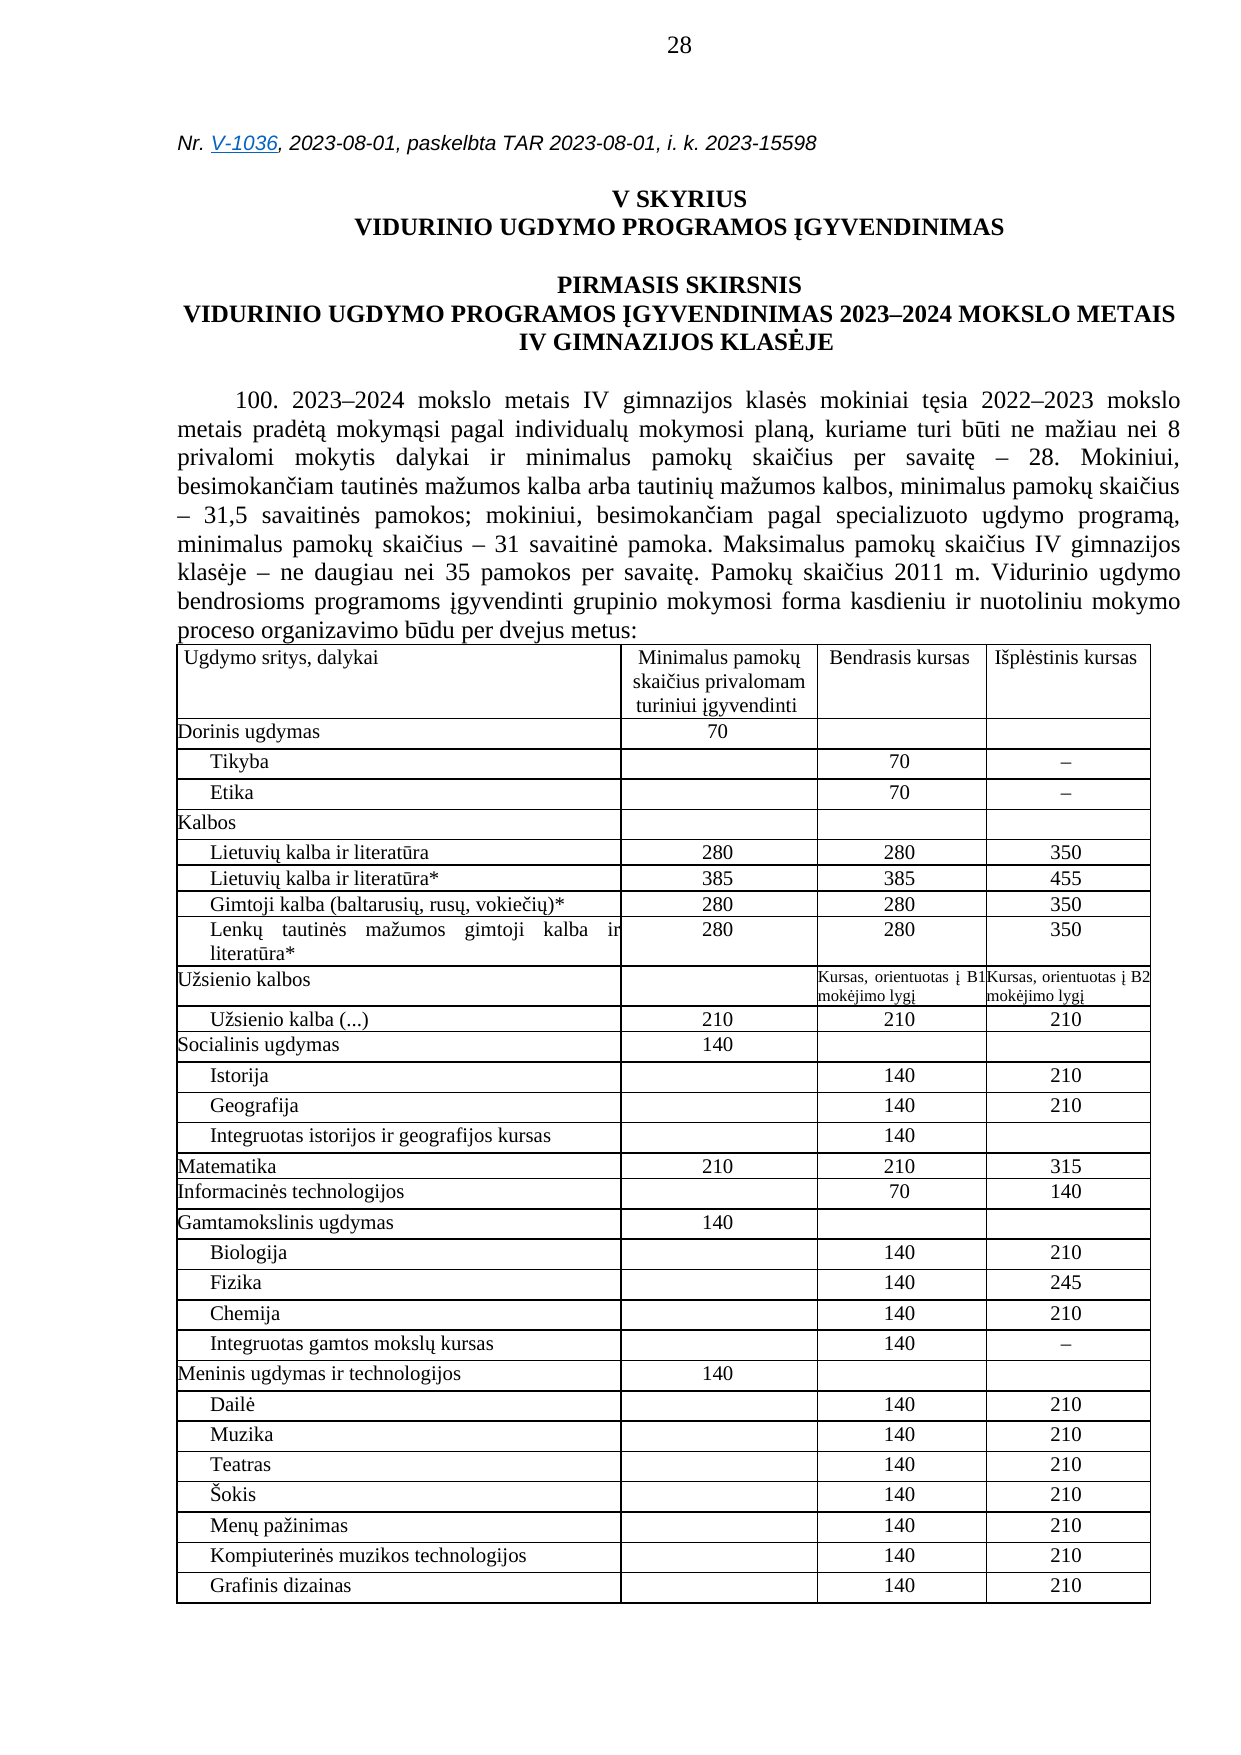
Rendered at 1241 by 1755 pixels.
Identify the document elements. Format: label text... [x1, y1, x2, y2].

table_cell [622, 1093, 817, 1122]
table_cell 280 [818, 892, 986, 916]
table_cell 280 [622, 892, 817, 916]
table_cell 350 [987, 892, 1150, 916]
text PIRMASIS SKIRSNIS [177, 270, 1182, 299]
table_cell Integruotas istorijos ir geografijos kursas [178, 1123, 620, 1152]
table_cell Kompiuterinės muzikos technologijos [178, 1543, 620, 1572]
table_cell [622, 1573, 817, 1602]
table_cell [622, 1331, 817, 1359]
table_cell 385 [622, 866, 817, 890]
table_cell 140 [818, 1123, 986, 1152]
table_cell 140 [987, 1179, 1150, 1208]
table_cell Dorinis ugdymas [178, 719, 620, 748]
table_cell 280 [622, 840, 817, 864]
table_cell – [987, 750, 1150, 778]
table_cell Teatras [178, 1452, 620, 1481]
table_cell [818, 810, 986, 839]
text V SKYRIUS [177, 184, 1182, 212]
table_cell 140 [818, 1063, 986, 1091]
table_header Ugdymo sritys, dalykai [178, 645, 620, 717]
table_cell Gamtamokslinis ugdymas [178, 1210, 620, 1238]
table_cell Biologija [178, 1240, 620, 1269]
table_cell 210 [987, 1093, 1150, 1122]
table_cell Chemija [178, 1301, 620, 1329]
table_cell Tikyba [178, 750, 620, 778]
table_cell 140 [818, 1331, 986, 1359]
table_cell [818, 1032, 986, 1061]
text VIDURINIO UGDYMO PROGRAMOS ĮGYVENDINIMAS [177, 212, 1182, 241]
table_cell Dailė [178, 1392, 620, 1420]
table_cell 70 [622, 719, 817, 748]
table_cell [987, 1361, 1150, 1390]
table_cell – [987, 1331, 1150, 1359]
table_cell 140 [818, 1543, 986, 1572]
table_cell [987, 810, 1150, 839]
table_cell 140 [818, 1392, 986, 1420]
table_cell 210 [987, 1301, 1150, 1329]
text VIDURINIO UGDYMO PROGRAMOS ĮGYVENDINIMAS 2023–2024 MOKSLO METAIS IV GIMNAZIJOS KLASĖJE [177, 299, 1182, 356]
table_cell Užsienio kalba (...) [178, 1007, 620, 1031]
table_cell 210 [987, 1573, 1150, 1602]
table_cell 245 [987, 1270, 1150, 1299]
table_cell Kalbos [178, 810, 620, 839]
table_cell 210 [987, 1513, 1150, 1541]
table_cell 210 [987, 1007, 1150, 1031]
table_cell [987, 1123, 1150, 1152]
table_cell [622, 1543, 817, 1572]
table_cell Gimtoji kalba (baltarusių, rusų, vokiečių)* [178, 892, 620, 916]
table_cell Etika [178, 780, 620, 808]
table_cell [622, 1240, 817, 1269]
table_cell 140 [818, 1482, 986, 1511]
table_cell Grafinis dizainas [178, 1573, 620, 1602]
table_cell [622, 780, 817, 808]
table_cell [818, 1361, 986, 1390]
table_cell Muzika [178, 1422, 620, 1451]
table_cell Kursas, orientuotas į B2 mokėjimo lygį [987, 967, 1150, 1005]
table_cell 350 [987, 840, 1150, 864]
table_cell 280 [622, 917, 817, 965]
table_cell [818, 1210, 986, 1238]
table_cell [622, 1422, 817, 1451]
table_cell 210 [987, 1392, 1150, 1420]
table_cell Socialinis ugdymas [178, 1032, 620, 1061]
table_cell 210 [818, 1007, 986, 1031]
table_cell 140 [818, 1573, 986, 1602]
table_cell Istorija [178, 1063, 620, 1091]
table_cell Informacinės technologijos [178, 1179, 620, 1208]
table_cell Geografija [178, 1093, 620, 1122]
table_cell [622, 1482, 817, 1511]
table_cell [622, 1392, 817, 1420]
table_cell Meninis ugdymas ir technologijos [178, 1361, 620, 1390]
table_cell – [987, 780, 1150, 808]
table_cell Fizika [178, 1270, 620, 1299]
table_cell 140 [818, 1301, 986, 1329]
table_cell [622, 1513, 817, 1541]
table_cell 210 [987, 1422, 1150, 1451]
table_cell 210 [987, 1240, 1150, 1269]
table_cell 385 [818, 866, 986, 890]
table_cell 140 [622, 1361, 817, 1390]
table_cell 210 [622, 1007, 817, 1031]
table_cell 70 [818, 780, 986, 808]
table_cell 140 [622, 1032, 817, 1061]
table_cell Lietuvių kalba ir literatūra* [178, 866, 620, 890]
table_cell [622, 1063, 817, 1091]
table_cell 210 [987, 1452, 1150, 1481]
table_cell 280 [818, 840, 986, 864]
table_cell 140 [818, 1452, 986, 1481]
table_cell 70 [818, 1179, 986, 1208]
table_cell [987, 719, 1150, 748]
table_cell 70 [818, 750, 986, 778]
table_cell 210 [987, 1482, 1150, 1511]
table_cell 350 [987, 917, 1150, 965]
table_cell Integruotas gamtos mokslų kursas [178, 1331, 620, 1359]
table_cell [987, 1032, 1150, 1061]
table_cell 280 [818, 917, 986, 965]
table_cell 210 [987, 1543, 1150, 1572]
table_cell 140 [818, 1513, 986, 1541]
table_cell [987, 1210, 1150, 1238]
table_cell [622, 967, 817, 1005]
table_cell 210 [818, 1154, 986, 1178]
table_header Išplėstinis kursas [987, 645, 1150, 717]
table_cell [622, 1452, 817, 1481]
table_cell Šokis [178, 1482, 620, 1511]
table_cell 455 [987, 866, 1150, 890]
table_cell [622, 750, 817, 778]
table_cell Kursas, orientuotas į B1 mokėjimo lygį [818, 967, 986, 1005]
table_cell 140 [818, 1422, 986, 1451]
table_cell 210 [622, 1154, 817, 1178]
table_cell [818, 719, 986, 748]
table_cell Lietuvių kalba ir literatūra [178, 840, 620, 864]
text 100. 2023–2024 mokslo metais IV gimnazijos klasės mokiniai tęsia 2022–2023 mokslo metais pradėtą mokymąsi pagal individualų mokymosi planą, kuriame turi būti ne mažiau nei 8 privalomi mokytis dalykai ir minimalus pamokų skaičius per savaitę – 28. Mokiniui, besimokančiam tautinės mažumos kalba arba tautinių mažumos kalbos, minimalus pamokų skaičius – 31,5 savaitinės pamokos; mokiniui, besimokančiam pagal specializuoto ugdymo programą, minimalus pamokų skaičius – 31 savaitinė pamoka. Maksimalus pamokų skaičius IV gimnazijos klasėje – ne daugiau nei 35 pamokos per savaitę. Pamokų skaičius 2011 m. Vidurinio ugdymo bendrosioms programoms įgyvendinti grupinio mokymosi forma kasdieniu ir nuotoliniu mokymo proceso organizavimo būdu per dvejus metus: [177, 385, 1181, 644]
table_cell 315 [987, 1154, 1150, 1178]
table_cell 140 [622, 1210, 817, 1238]
text Nr. V-1036, 2023-08-01, paskelbta TAR 2023-08-01, i. k. 2023-15598 [177, 131, 1182, 155]
table_cell [622, 1179, 817, 1208]
table_cell 210 [987, 1063, 1150, 1091]
table_cell 140 [818, 1093, 986, 1122]
table_cell 140 [818, 1270, 986, 1299]
table_cell [622, 810, 817, 839]
table_header Bendrasis kursas [818, 645, 986, 717]
table_cell 140 [818, 1240, 986, 1269]
table_cell Menų pažinimas [178, 1513, 620, 1541]
table_cell Matematika [178, 1154, 620, 1178]
table_cell Lenkų tautinės mažumos gimtoji kalba ir literatūra* [178, 917, 620, 965]
table_cell [622, 1123, 817, 1152]
table_cell [622, 1270, 817, 1299]
table_cell [622, 1301, 817, 1329]
table_header Minimalus pamokų skaičius privalomam turiniui įgyvendinti [622, 645, 817, 717]
table_cell Užsienio kalbos [178, 967, 620, 1005]
